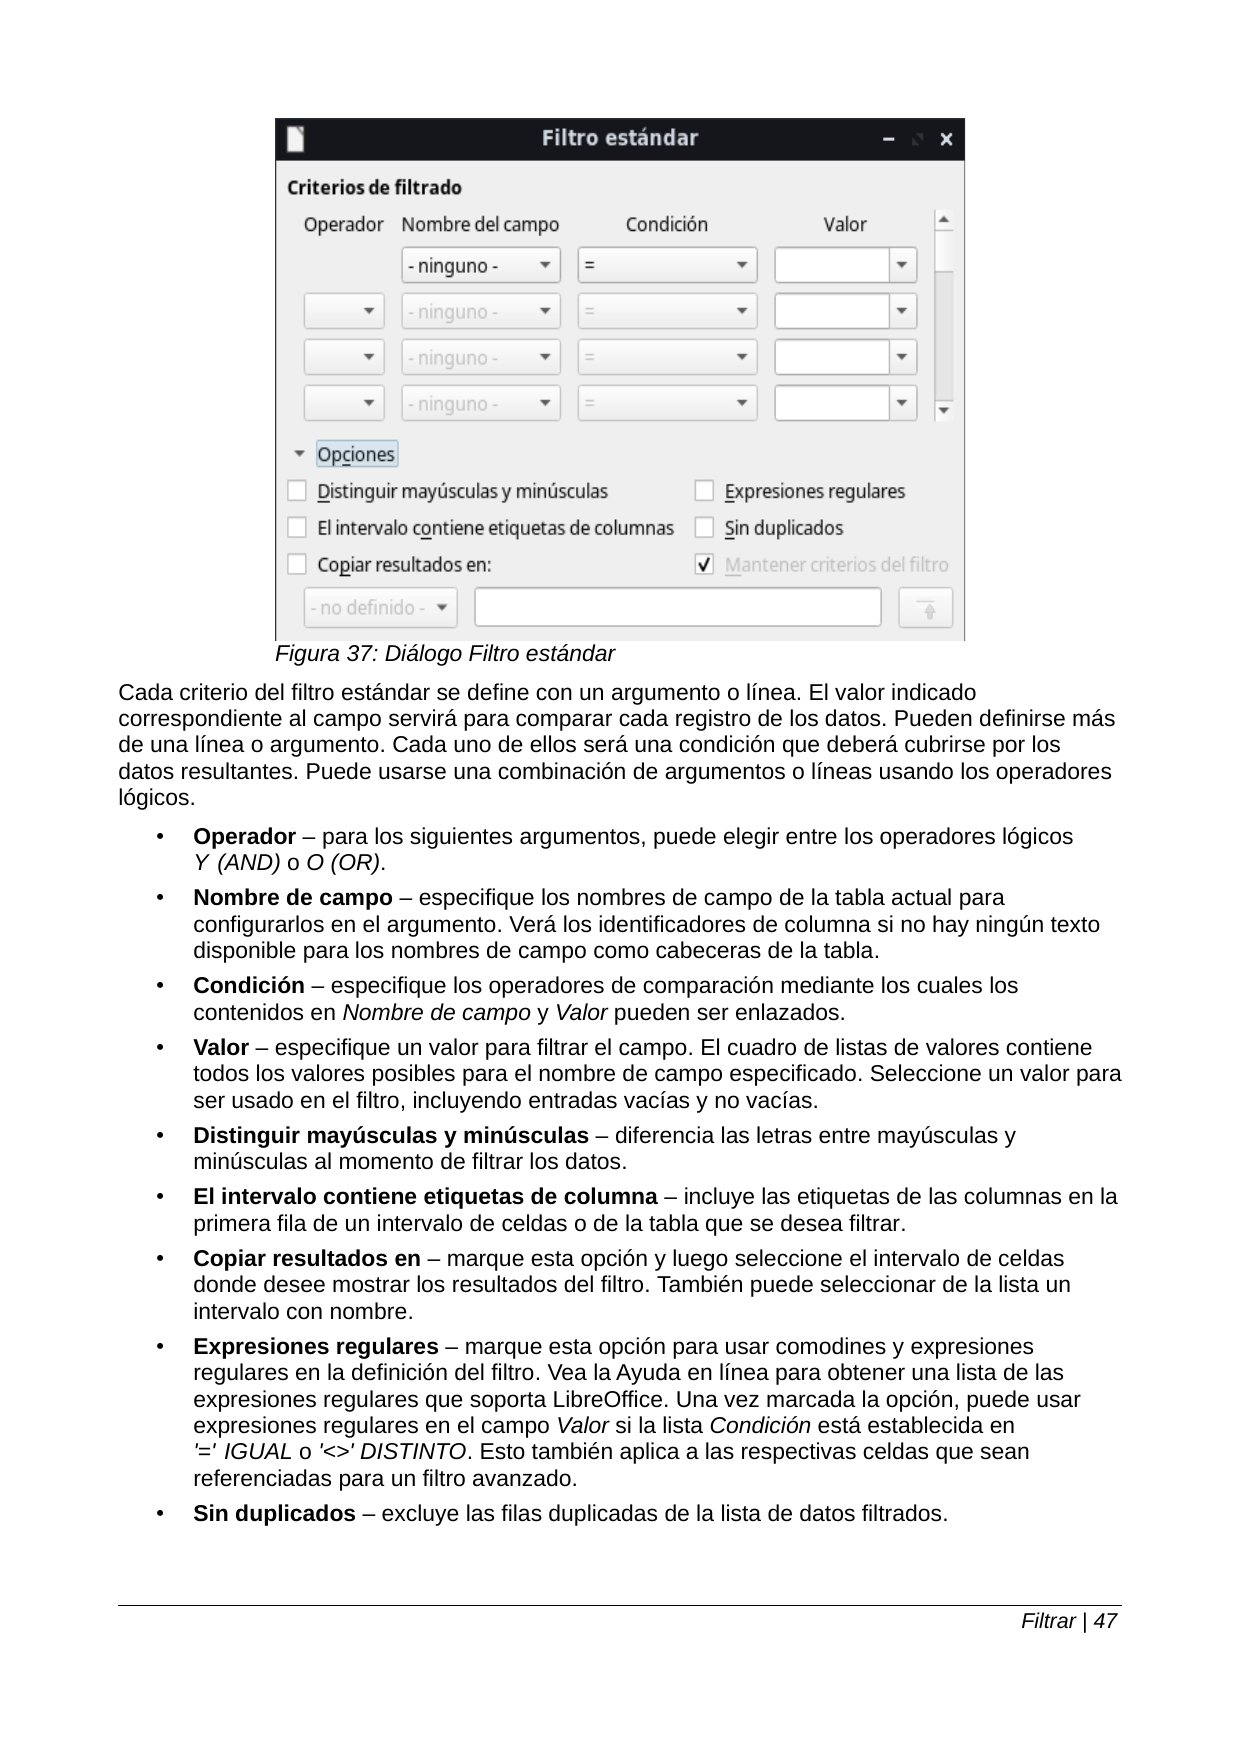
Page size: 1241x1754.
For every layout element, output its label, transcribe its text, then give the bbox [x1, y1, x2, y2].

list El intervalo contiene etiquetas de columna – incluye las etiquetas de las columnas en la primera fila de un intervalo de celdas o de la tabla que se desea filtrar. [156, 1183, 1122, 1236]
list Valor – especifique un valor para filtrar el campo. El cuadro de listas de valores contiene todos los valores posibles para el nombre de campo especificado. Seleccione un valor para ser usado en el filtro, incluyendo entradas vacías y no vacías. [156, 1034, 1122, 1113]
list Copiar resultados en – marque esta opción y luego seleccione el intervalo de celdas donde desee mostrar los resultados del filtro. También puede seleccionar de la lista un intervalo con nombre. [156, 1245, 1122, 1324]
list Expresiones regulares – marque esta opción para usar comodines y expresiones regulares en la definición del filtro. Vea la Ayuda en línea para obtener una lista de las expresiones regulares que soporta LibreOffice. Una vez marcada la opción, puede usar expresiones regulares en el campo Valor si la lista Condición está establecida en '=' IGUAL o '<>' DISTINTO. Esto también aplica a las respectivas celdas que sean referenciadas para un filtro avanzado. [156, 1333, 1122, 1491]
list Nombre de campo – especifique los nombres de campo de la tabla actual para configurarlos en el argumento. Verá los identificadores de columna si no hay ningún texto disponible para los nombres de campo como cabeceras de la tabla. [156, 884, 1122, 963]
list Sin duplicados – excluye las filas duplicadas de la lista de datos filtrados. [156, 1500, 1122, 1526]
list Cada criterio del filtro estándar se define con un argumento o línea. El valor indicado correspondiente al campo servirá para comparar cada registro de los datos. Pueden definirse más de una línea o argumento. Cada uno de ellos será una condición que deberá cubrirse por los datos resultantes. Puede usarse una combinación de argumentos o líneas usando los operadores lógicos. [118, 678, 1122, 810]
text Figura 37: Diálogo Filtro estándar [275, 641, 965, 667]
list Operador – para los siguientes argumentos, puede elegir entre los operadores lógicos Y (AND) o O (OR). [156, 823, 1122, 876]
list Condición – especifique los operadores de comparación mediante los cuales los contenidos en Nombre de campo y Valor pueden ser enlazados. [156, 972, 1122, 1025]
list Distinguir mayúsculas y minúsculas – diferencia las letras entre mayúsculas y minúsculas al momento de filtrar los datos. [156, 1122, 1122, 1174]
picture [275, 118, 966, 641]
